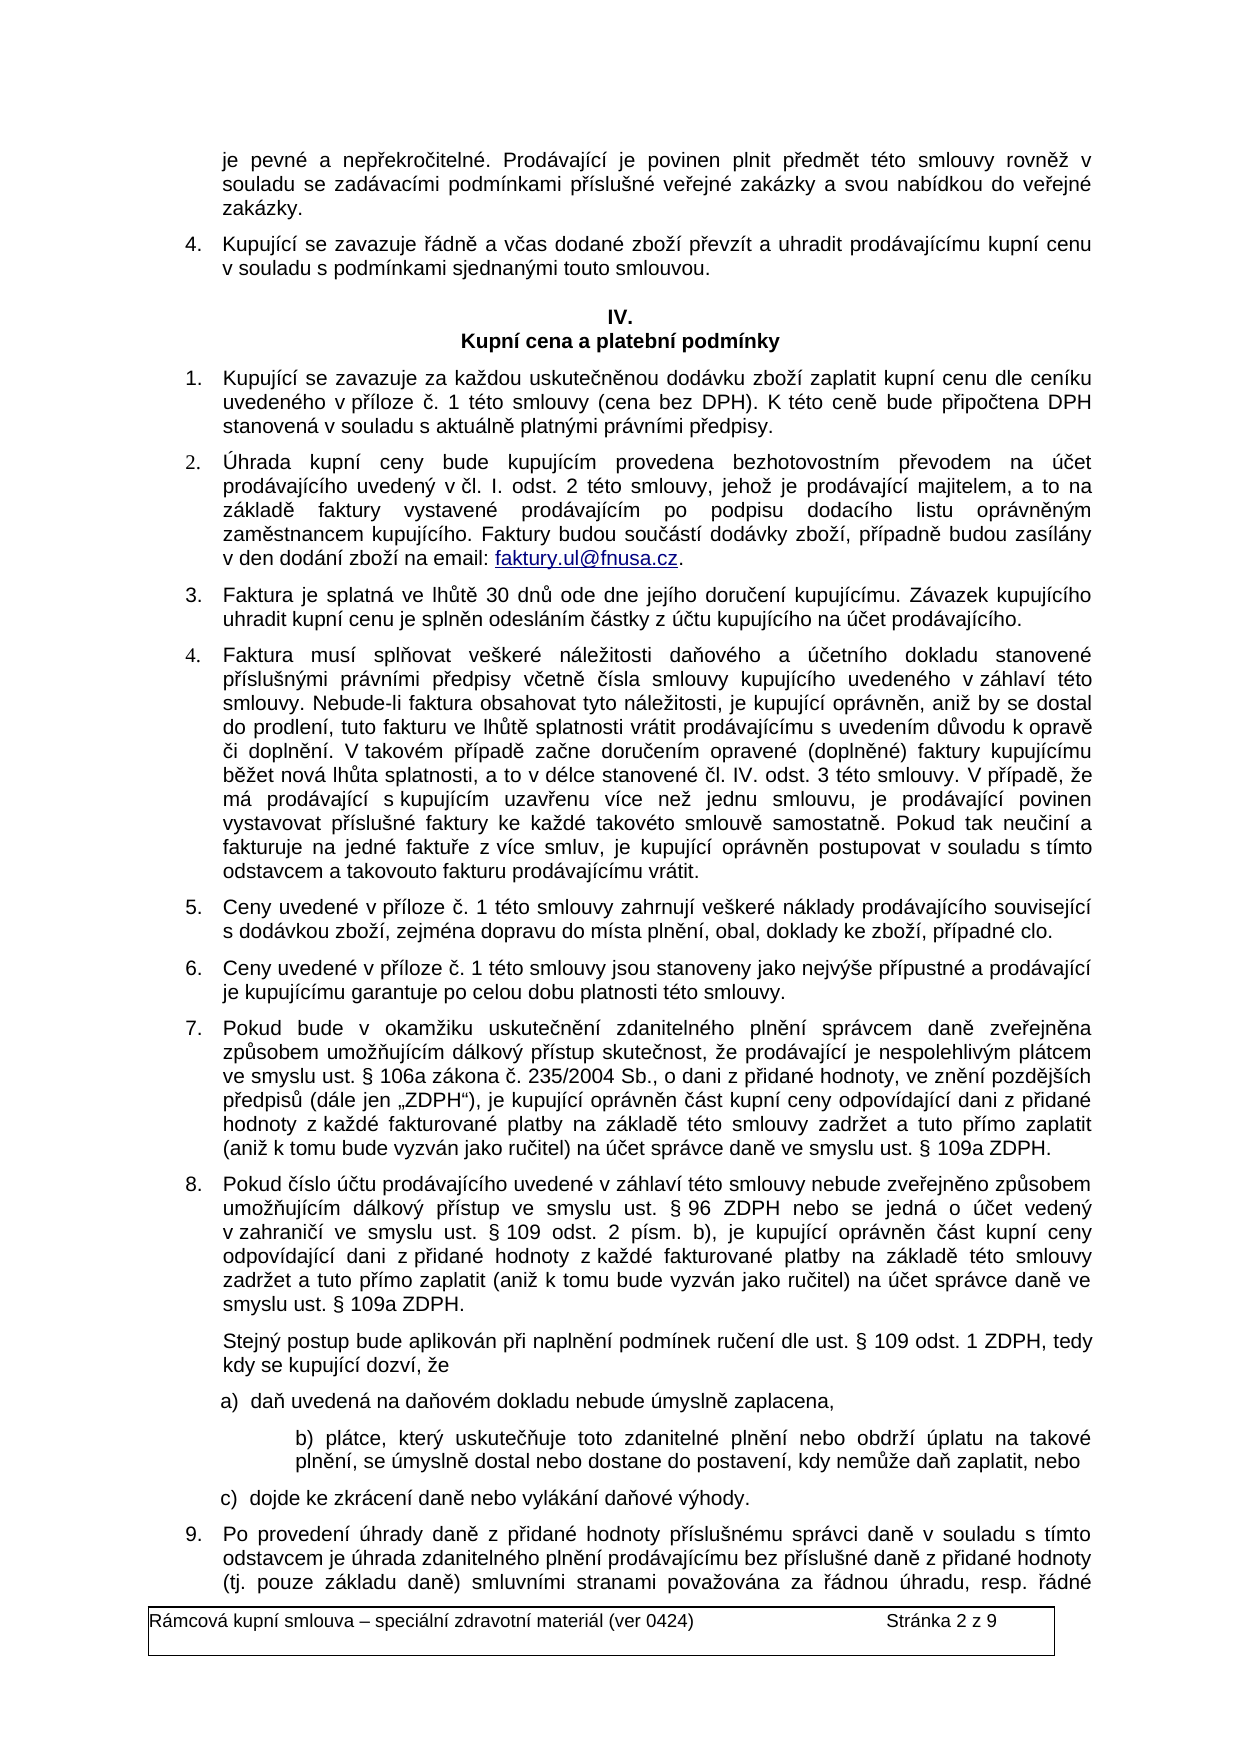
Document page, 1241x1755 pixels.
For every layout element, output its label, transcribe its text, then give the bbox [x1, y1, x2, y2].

list je pevné a nepřekročitelné. Prodávající je povinen plnit předmět této smlouvy rovněž v souladu se zadávacími podmínkami příslušné veřejné zakázky a svou nabídkou do veřejné zakázky. [185, 148, 1093, 220]
text a) daň uvedená na daňovém dokladu nebude úmyslně zaplacena, [148, 1389, 1093, 1413]
list Po provedení úhrady daně z přidané hodnoty příslušnému správci daně v souladu s tímto odstavcem je úhrada zdanitelného plnění prodávajícímu bez příslušné daně z přidané hodnoty (tj. pouze základu daně) smluvními stranami považována za řádnou úhradu, resp. řádné [185, 1522, 1093, 1594]
list Ceny uvedené v příloze č. 1 této smlouvy jsou stanoveny jako nejvýše přípustné a prodávající je kupujícímu garantuje po celou dobu platnosti této smlouvy. [185, 956, 1093, 1003]
list Faktura musí splňovat veškeré náležitosti daňového a účetního dokladu stanovené příslušnými právními předpisy včetně čísla smlouvy kupujícího uvedeného v záhlaví této smlouvy. Nebude-li faktura obsahovat tyto náležitosti, je kupující oprávněn, aniž by se dostal do prodlení, tuto fakturu ve lhůtě splatnosti vrátit prodávajícímu s uvedením důvodu k opravě či doplnění. V takovém případě začne doručením opravené (doplněné) faktury kupujícímu běžet nová lhůta splatnosti, a to v délce stanovené čl. IV. odst. 3 této smlouvy. V případě, že má prodávající s kupujícím uzavřenu více než jednu smlouvu, je prodávající povinen vystavovat příslušné faktury ke každé takovéto smlouvě samostatně. Pokud tak neučiní a fakturuje na jedné faktuře z více smluv, je kupující oprávněn postupovat v souladu s tímto odstavcem a takovouto fakturu prodávajícímu vrátit. [185, 643, 1093, 883]
text c) dojde ke zkrácení daně nebo vylákání daňové výhody. [148, 1486, 1093, 1510]
text Kupní cena a platební podmínky [148, 329, 1093, 353]
list Kupující se zavazuje za každou uskutečněnou dodávku zboží zaplatit kupní cenu dle ceníku uvedeného v příloze č. 1 této smlouvy (cena bez DPH). K této ceně bude připočtena DPH stanovená v souladu s aktuálně platnými právními předpisy. [185, 366, 1093, 437]
text Stejný postup bude aplikován při naplnění podmínek ručení dle ust. § 109 odst. 1 ZDPH, tedy kdy se kupující dozví, že [223, 1328, 1093, 1376]
text b) plátce, který uskutečňuje toto zdanitelné plnění nebo obdrží úplatu na takové plnění, se úmyslně dostal nebo dostane do postavení, kdy nemůže daň zaplatit, nebo [295, 1425, 1093, 1473]
list Pokud bude v okamžiku uskutečnění zdanitelného plnění správcem daně zveřejněna způsobem umožňujícím dálkový přístup skutečnost, že prodávající je nespolehlivým plátcem ve smyslu ust. § 106a zákona č. 235/2004 Sb., o dani z přidané hodnoty, ve znění pozdějších předpisů (dále jen „ZDPH“), je kupující oprávněn část kupní ceny odpovídající dani z přidané hodnoty z každé fakturované platby na základě této smlouvy zadržet a tuto přímo zaplatit (aniž k tomu bude vyzván jako ručitel) na účet správce daně ve smyslu ust. § 109a ZDPH. [185, 1016, 1093, 1160]
list Ceny uvedené v příloze č. 1 této smlouvy zahrnují veškeré náklady prodávajícího související s dodávkou zboží, zejména dopravu do místa plnění, obal, doklady ke zboží, případné clo. [185, 895, 1093, 943]
text IV. [148, 305, 1093, 329]
list Kupující se zavazuje řádně a včas dodané zboží převzít a uhradit prodávajícímu kupní cenu v souladu s podmínkami sjednanými touto smlouvou. [185, 232, 1093, 280]
list Faktura je splatná ve lhůtě 30 dnů ode dne jejího doručení kupujícímu. Závazek kupujícího uhradit kupní cenu je splněn odesláním částky z účtu kupujícího na účet prodávajícího. [185, 582, 1093, 630]
list Pokud číslo účtu prodávajícího uvedené v záhlaví této smlouvy nebude zveřejněno způsobem umožňujícím dálkový přístup ve smyslu ust. § 96 ZDPH nebo se jedná o účet vedený v zahraničí ve smyslu ust. § 109 odst. 2 písm. b), je kupující oprávněn část kupní ceny odpovídající dani z přidané hodnoty z každé fakturované platby na základě této smlouvy zadržet a tuto přímo zaplatit (aniž k tomu bude vyzván jako ručitel) na účet správce daně ve smyslu ust. § 109a ZDPH. [185, 1172, 1093, 1316]
list Úhrada kupní ceny bude kupujícím provedena bezhotovostním převodem na účet prodávajícího uvedený v čl. I. odst. 2 této smlouvy, jehož je prodávající majitelem, a to na základě faktury vystavené prodávajícím po podpisu dodacího listu oprávněným zaměstnancem kupujícího. Faktury budou součástí dodávky zboží, případně budou zasílány v den dodání zboží na email: faktury.ul@fnusa.cz. [185, 450, 1093, 570]
